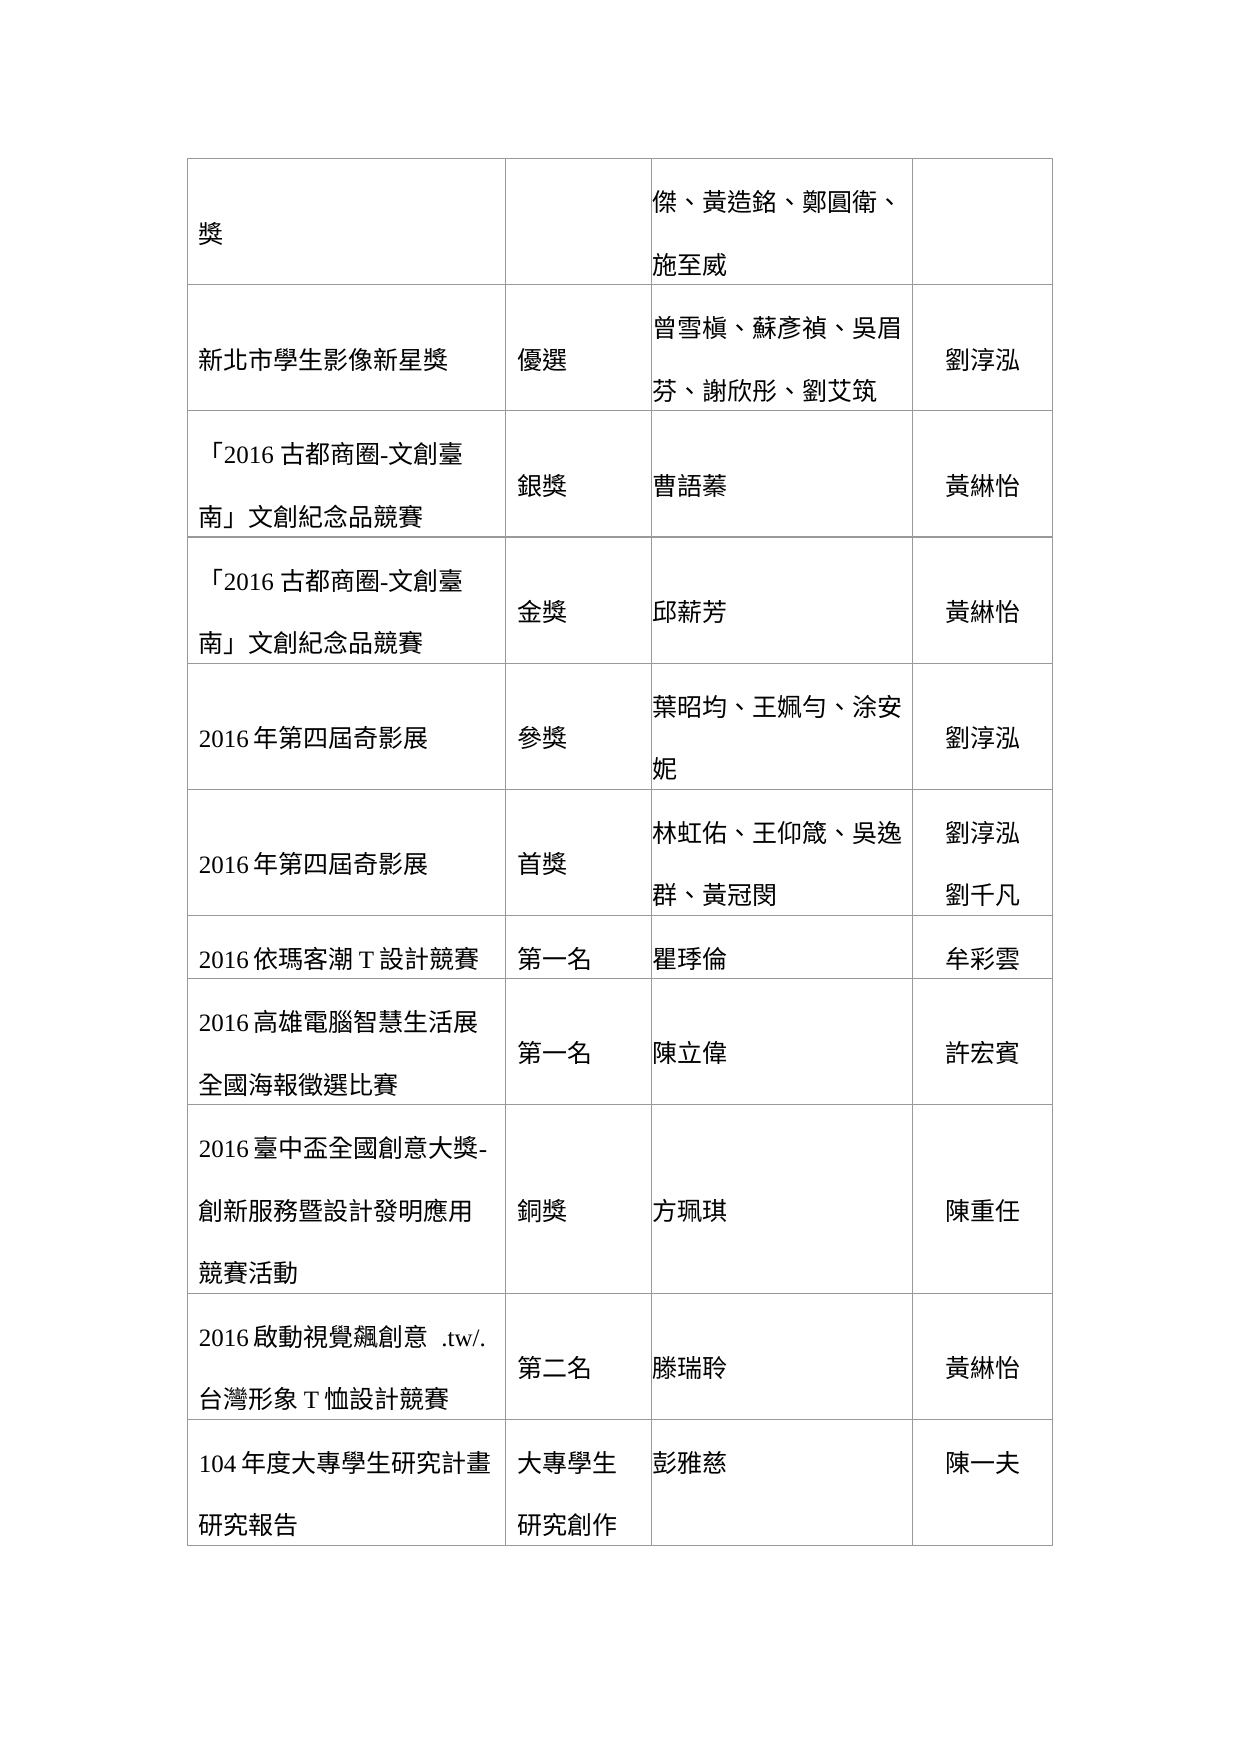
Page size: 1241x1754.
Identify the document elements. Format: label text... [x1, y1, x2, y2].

table_cell 彭雅慈 [652, 1420, 912, 1545]
table_cell 優選 [506, 285, 651, 410]
table_cell 曹語蓁 [652, 411, 912, 536]
table_cell 104年度大專學生研究計畫研究報告 [188, 1420, 505, 1545]
table_cell 劉淳泓 [913, 664, 1052, 788]
table_cell 林虹佑、王仰箴、吳逸群、黃冠閔 [652, 790, 912, 914]
table_cell 牟彩雲 [913, 916, 1052, 978]
table_cell 獎 [188, 159, 505, 284]
table_cell 黃綝怡 [913, 411, 1052, 536]
table_cell 參獎 [506, 664, 651, 788]
table_cell 傑、黃造銘、鄭圓衛、施至威 [652, 159, 912, 284]
table_cell 邱薪芳 [652, 538, 912, 662]
table_cell 2016臺中盃全國創意大獎-創新服務暨設計發明應用競賽活動 [188, 1105, 505, 1293]
table_cell [913, 159, 1052, 284]
table_cell 2016年第四屆奇影展 [188, 790, 505, 914]
table_cell 「2016 古都商圈-文創臺南」文創紀念品競賽 [188, 538, 505, 662]
table_cell 2016年第四屆奇影展 [188, 664, 505, 788]
table_cell 陳重任 [913, 1105, 1052, 1293]
table_cell 劉淳泓 劉千凡 [913, 790, 1052, 914]
table_cell 第二名 [506, 1294, 651, 1419]
table_cell 大專學生研究創作 [506, 1420, 651, 1545]
table_cell 劉淳泓 [913, 285, 1052, 410]
table_cell 銀獎 [506, 411, 651, 536]
table_cell [506, 159, 651, 284]
table_cell 第一名 [506, 979, 651, 1104]
table_cell 2016依瑪客潮T設計競賽 [188, 916, 505, 978]
table_cell 「2016 古都商圈-文創臺南」文創紀念品競賽 [188, 411, 505, 536]
table_cell 2016啟動視覺飆創意 .tw/.台灣形象T恤設計競賽 [188, 1294, 505, 1419]
table_cell 第一名 [506, 916, 651, 978]
table_cell 新北市學生影像新星獎 [188, 285, 505, 410]
table_cell 滕瑞聆 [652, 1294, 912, 1419]
table_cell 黃綝怡 [913, 538, 1052, 662]
table_cell 銅獎 [506, 1105, 651, 1293]
table_cell 陳一夫 [913, 1420, 1052, 1545]
table_cell 許宏賓 [913, 979, 1052, 1104]
table_cell 曾雪槇、蘇彥禎、吳眉芬、謝欣彤、劉艾筑 [652, 285, 912, 410]
table_cell 金獎 [506, 538, 651, 662]
table_cell 陳立偉 [652, 979, 912, 1104]
table_cell 首獎 [506, 790, 651, 914]
table_cell 方珮琪 [652, 1105, 912, 1293]
table_cell 瞿㻑倫 [652, 916, 912, 978]
table_cell 葉昭均、王姵勻、涂安妮 [652, 664, 912, 788]
table_cell 2016高雄電腦智慧生活展全國海報徵選比賽 [188, 979, 505, 1104]
table_cell 黃綝怡 [913, 1294, 1052, 1419]
